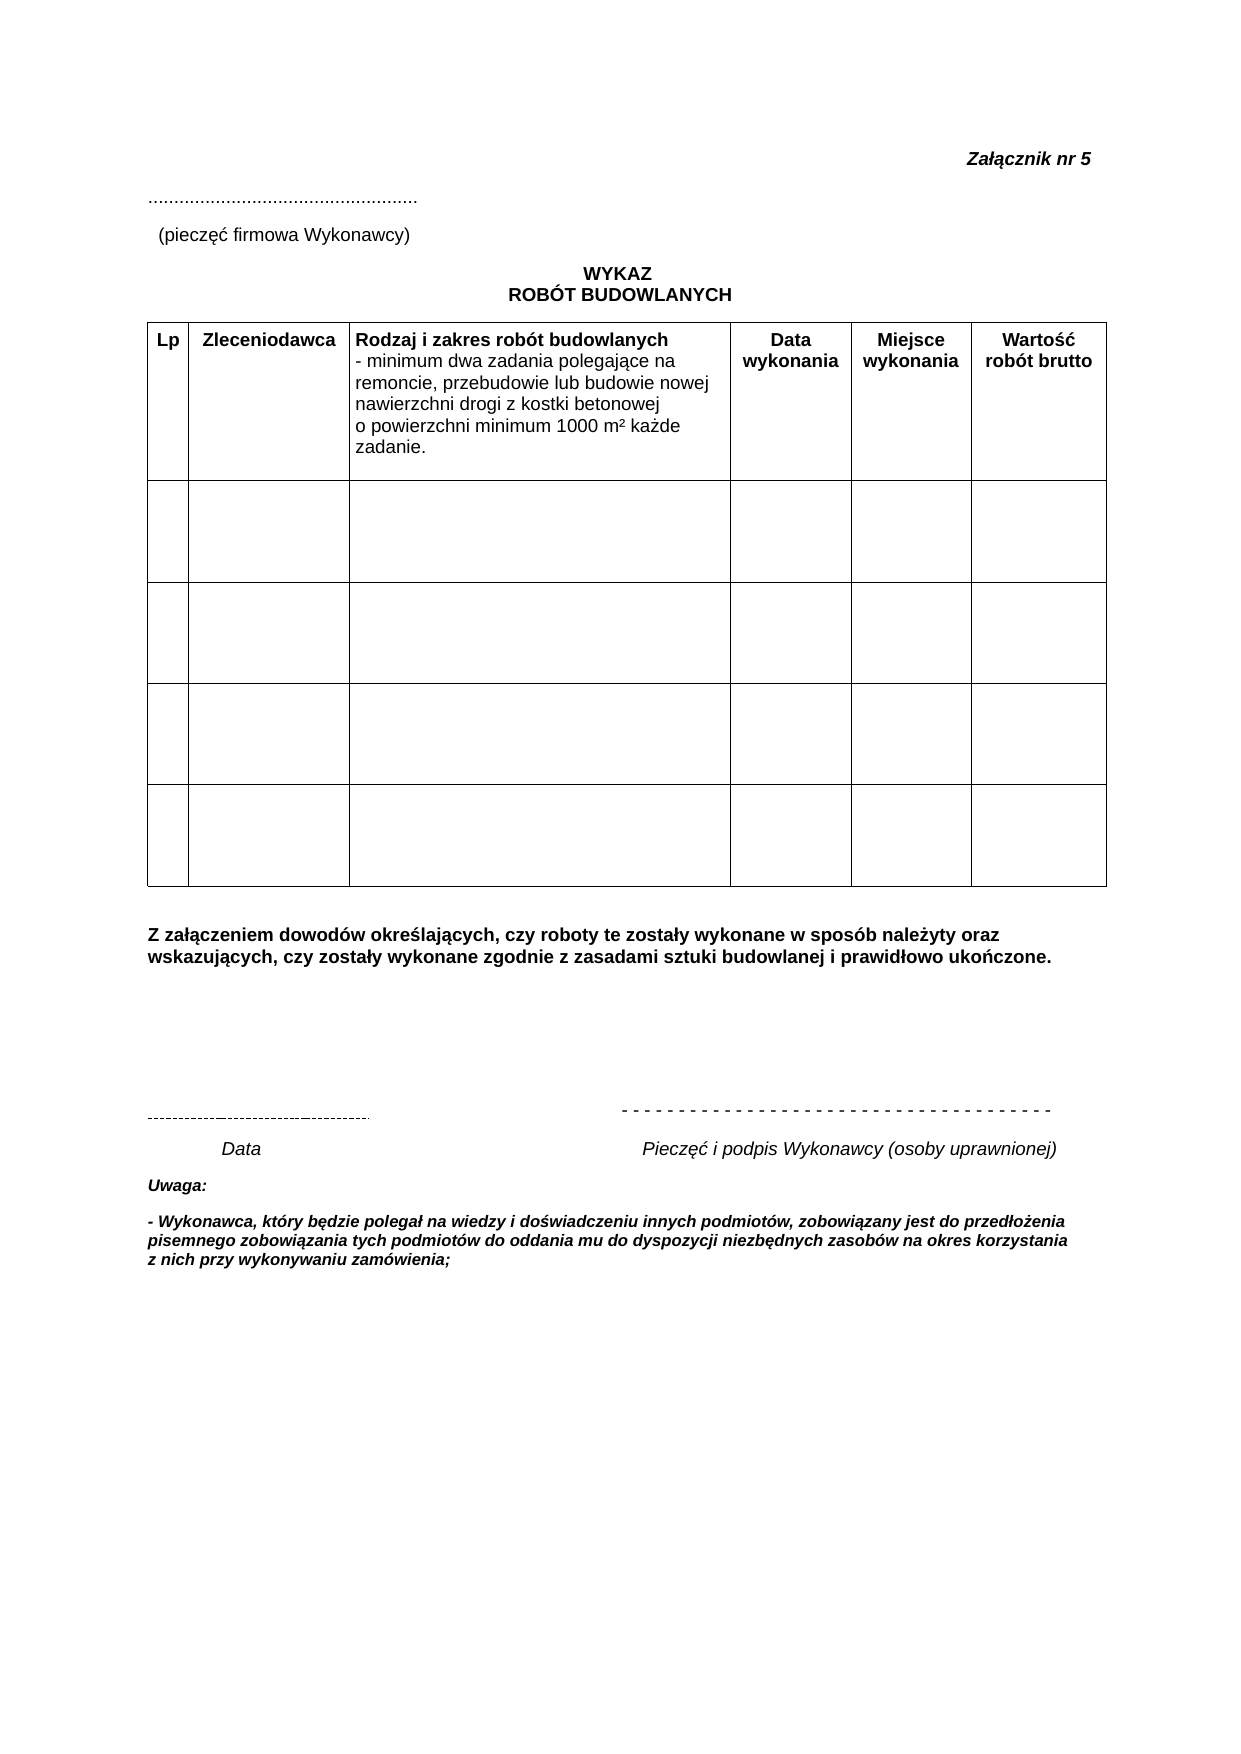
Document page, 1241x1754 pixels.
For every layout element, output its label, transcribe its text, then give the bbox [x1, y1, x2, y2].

text - Wykonawca, który będzie polegał na wiedzy i doświadczeniu innych podmiotów, zobowiązany jest do przedłożenia pisemnego zobowiązania tych podmiotów do oddania mu do dyspozycji niezbędnych zasobów na okres korzystania z nich przy wykonywaniu zamówienia; [148, 1211, 1093, 1288]
table_cell [350, 481, 730, 581]
table_cell [852, 481, 971, 581]
table_cell [148, 583, 188, 683]
table_cell [189, 785, 349, 886]
table_header Rodzaj i zakres robót budowlanych - minimum dwa zadania polegające na remoncie, przebudowie lub budowie nowej nawierzchni drogi z kostki betonowej o powierzchni minimum 1000 m² każde zadanie. [350, 323, 730, 480]
text (pieczęć firmowa Wykonawcy) [148, 224, 1093, 246]
table_cell [189, 481, 349, 581]
table_cell [148, 481, 188, 581]
table_header Wartość robót brutto [972, 323, 1106, 480]
table_cell [972, 684, 1106, 784]
table_cell [350, 684, 730, 784]
table_cell [852, 583, 971, 683]
table_cell [189, 583, 349, 683]
table_cell [731, 481, 851, 581]
table_cell [731, 684, 851, 784]
table_cell [731, 785, 851, 886]
table_cell [972, 583, 1106, 683]
table_cell [731, 583, 851, 683]
table_header Lp [148, 323, 188, 480]
table_cell [972, 785, 1106, 886]
table_cell [852, 785, 971, 886]
text .................................................... [148, 186, 1093, 207]
table_header Miejsce wykonania [852, 323, 971, 480]
text Data Pieczęć i podpis Wykonawcy (osoby uprawnionej) [148, 1137, 1093, 1159]
table_header Data wykonania [731, 323, 851, 480]
text - - - - - - - - - - - - - - - - - - - - - - - - - - - - - - - - - - - - - - [148, 1099, 1093, 1121]
table_cell [972, 481, 1106, 581]
text Załącznik nr 5 [148, 148, 1093, 169]
text Uwaga: [148, 1176, 1093, 1195]
table_cell [350, 785, 730, 886]
table_cell [852, 684, 971, 784]
table_cell [148, 785, 188, 886]
table_cell [350, 583, 730, 683]
table_header Zleceniodawca [189, 323, 349, 480]
text WYKAZ ROBÓT BUDOWLANYCH [148, 262, 1093, 305]
text Z załączeniem dowodów określających, czy roboty te zostały wykonane w sposób należyty oraz wskazujących, czy zostały wykonane zgodnie z zasadami sztuki budowlanej i prawidłowo ukończone. [148, 924, 1093, 996]
table_cell [148, 684, 188, 784]
table_cell [189, 684, 349, 784]
